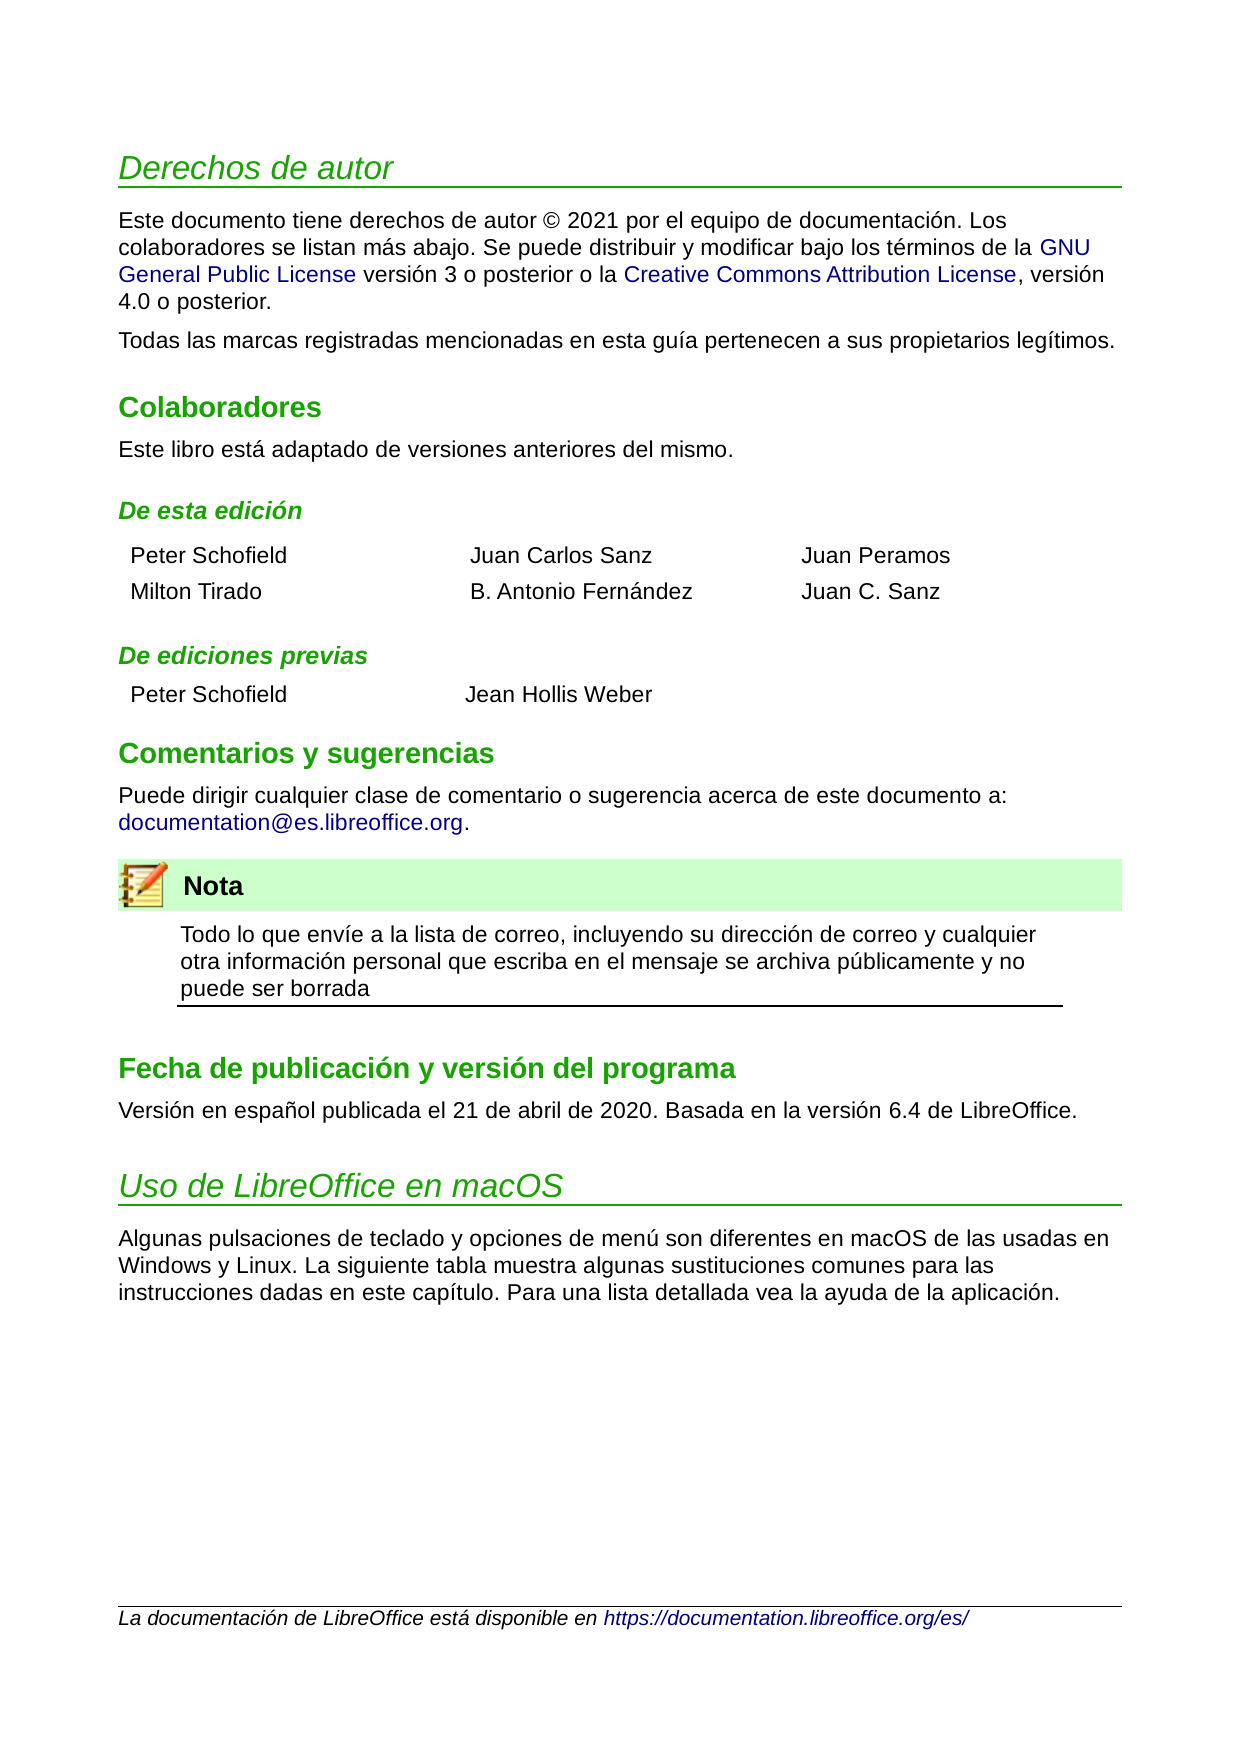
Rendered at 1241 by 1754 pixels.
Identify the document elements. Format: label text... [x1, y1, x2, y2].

subtitle Derechos de autor [118, 148, 1122, 186]
table_header [788, 676, 1122, 712]
picture [119, 860, 170, 911]
text Versión en español publicada el 21 de abril de 2020. Basada en la versión 6.4 de LibreOffice. [118, 1097, 1122, 1124]
table_header Juan Peramos [789, 536, 1122, 572]
table_header Peter Schofield [118, 676, 453, 712]
table_cell Juan C. Sanz [789, 573, 1122, 608]
text Puede dirigir cualquier clase de comentario o sugerencia acerca de este documento a: documentation@es.libreoffice.org. [118, 781, 1122, 835]
subtitle Colaboradores [118, 390, 1122, 423]
table_header Peter Schofield [118, 536, 458, 572]
text Algunas pulsaciones de teclado y opciones de menú son diferentes en macOS de las usadas en Windows y Linux. La siguiente tabla muestra algunas sustituciones comunes para las instrucciones dadas en este capítulo. Para una lista detallada vea la ayuda de la aplicación. [118, 1224, 1122, 1305]
subtitle De esta edición [118, 496, 1122, 524]
subtitle Nota [118, 859, 1122, 911]
text Este documento tiene derechos de autor © 2021 por el equipo de documentación. Los colaboradores se listan más abajo. Se puede distribuir y modificar bajo los términos de la GNU General Public License versión 3 o posterior o la Creative Commons Attribution License, versión 4.0 o posterior. [118, 206, 1122, 314]
text Todas las marcas registradas mencionadas en esta guía pertenecen a sus propietarios legítimos. [118, 327, 1122, 354]
subtitle Comentarios y sugerencias [118, 736, 1122, 769]
table_cell Milton Tirado [118, 573, 458, 608]
subtitle De ediciones previas [118, 641, 1122, 670]
subtitle Uso de LibreOffice en macOS [118, 1166, 1122, 1204]
table_header Jean Hollis Weber [453, 676, 787, 712]
table_cell B. Antonio Fernández [458, 573, 789, 608]
subtitle Fecha de publicación y versión del programa [118, 1051, 1122, 1085]
table_header Juan Carlos Sanz [458, 536, 789, 572]
text Este libro está adaptado de versiones anteriores del mismo. [118, 435, 1122, 462]
text Todo lo que envíe a la lista de correo, incluyendo su dirección de correo y cualquier otra información personal que escriba en el mensaje se archiva públicamente y no puede ser borrada [177, 917, 1063, 1005]
